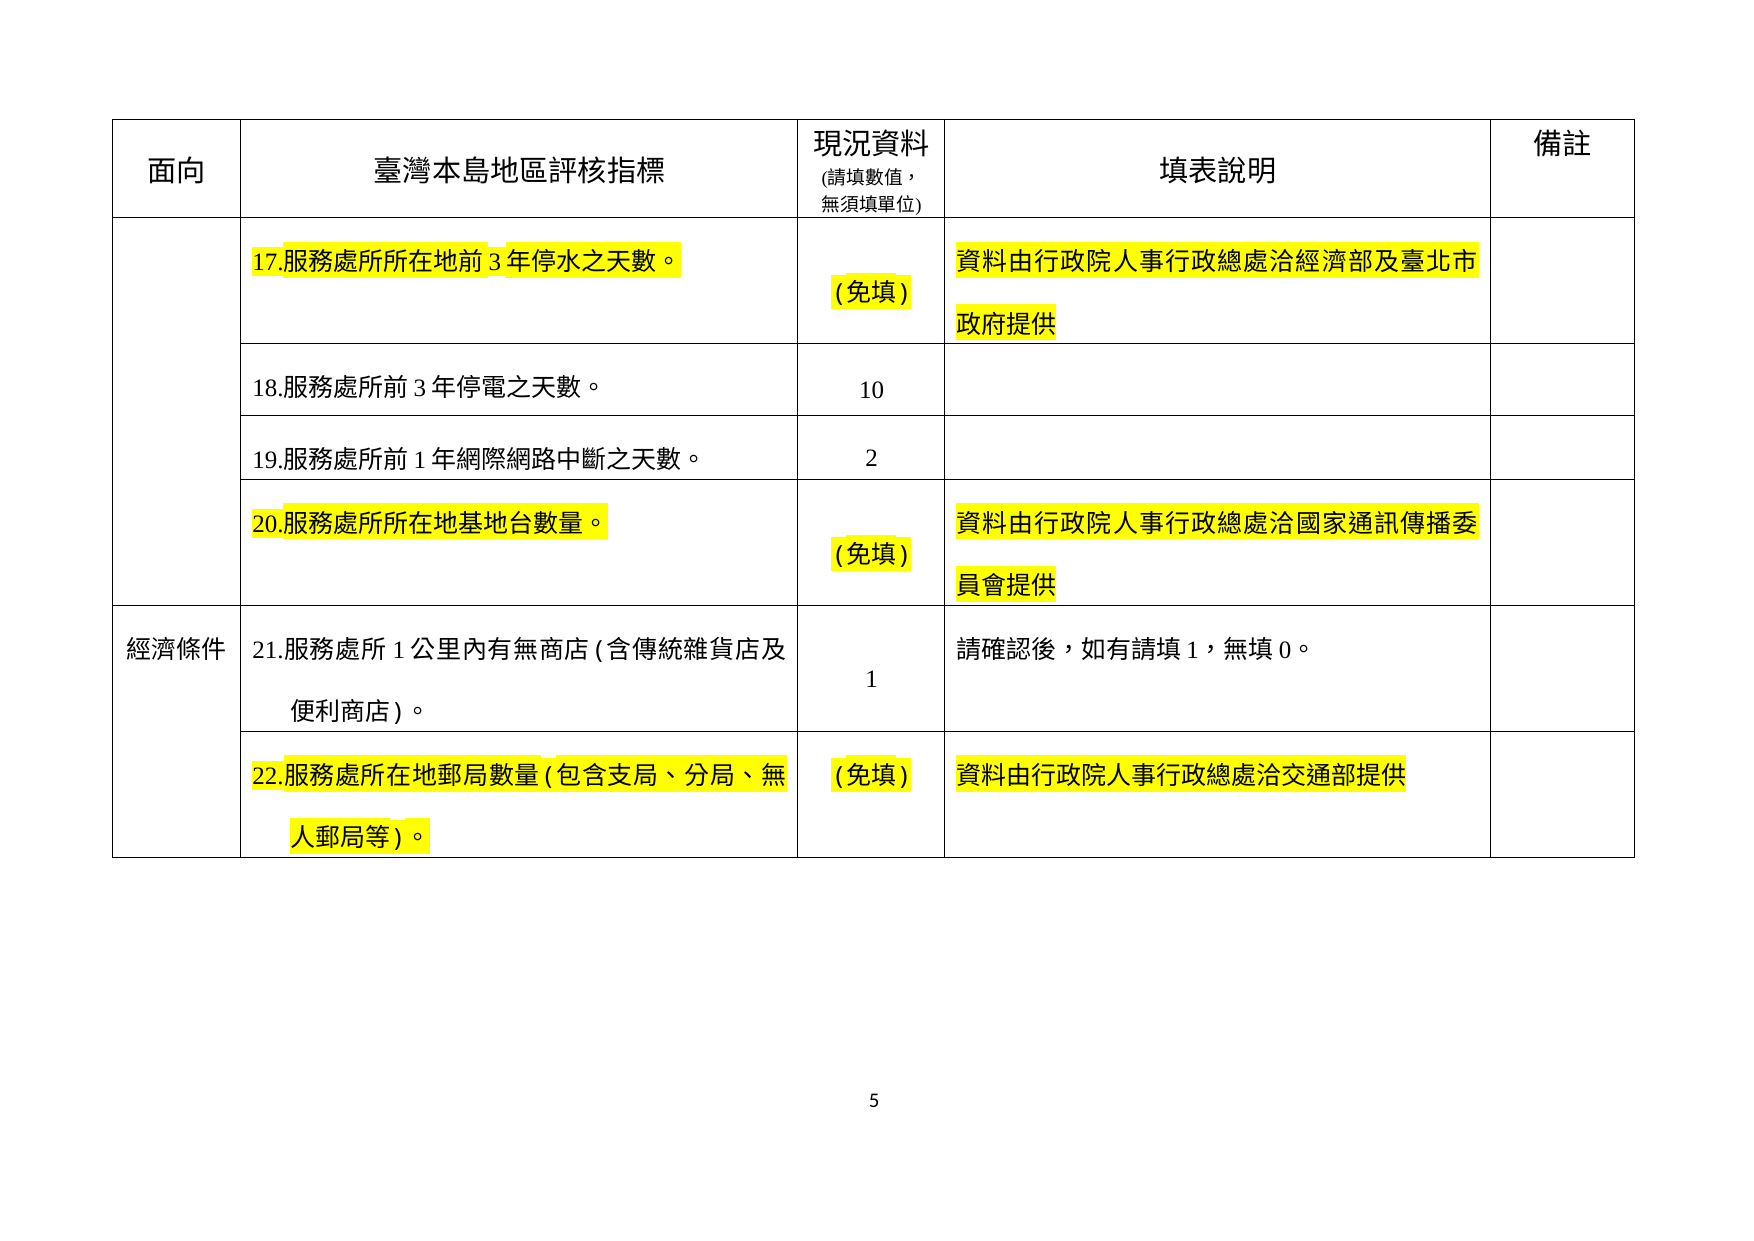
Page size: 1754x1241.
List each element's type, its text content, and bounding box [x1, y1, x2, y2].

table_cell (免填) [798, 218, 944, 343]
table_cell 20.服務處所所在地基地台數量。 [241, 480, 797, 605]
table_cell [1491, 218, 1634, 343]
table_cell [1491, 344, 1634, 415]
table_cell (免填) [798, 732, 944, 857]
table_cell 資料由行政院人事行政總處洽經濟部及臺北市政府提供 [945, 218, 1490, 343]
table_cell 經濟條件 [113, 606, 240, 857]
table_cell 資料由行政院人事行政總處洽國家通訊傳播委員會提供 [945, 480, 1490, 605]
table_cell 資料由行政院人事行政總處洽交通部提供 [945, 732, 1490, 857]
table_cell 10 [798, 344, 944, 415]
table_cell [1491, 606, 1634, 731]
table_cell 請確認後，如有請填1，無填0。 [945, 606, 1490, 731]
table_header 現況資料(請填數值， 無須填單位) [798, 120, 944, 217]
table_header 備註 [1491, 120, 1634, 217]
table_cell 1 [798, 606, 944, 731]
table_cell 18.服務處所前3年停電之天數。 [241, 344, 797, 415]
table_cell [1491, 416, 1634, 479]
table_cell [945, 416, 1490, 479]
table_cell [1491, 480, 1634, 605]
table_cell 19.服務處所前1年網際網路中斷之天數。 [241, 416, 797, 479]
table_header 面向 [113, 120, 240, 217]
table_cell 21.服務處所1公里內有無商店(含傳統雜貨店及便利商店)。 [241, 606, 797, 731]
table_header 填表說明 [945, 120, 1490, 217]
table_cell 17.服務處所所在地前3年停水之天數。 [241, 218, 797, 343]
table_cell [1491, 732, 1634, 857]
table_cell (免填) [798, 480, 944, 605]
table_header 臺灣本島地區評核指標 [241, 120, 797, 217]
table_cell 22.服務處所在地郵局數量(包含支局、分局、無人郵局等)。 [241, 732, 797, 857]
table_cell 2 [798, 416, 944, 479]
table_cell [113, 218, 240, 605]
table_cell [945, 344, 1490, 415]
